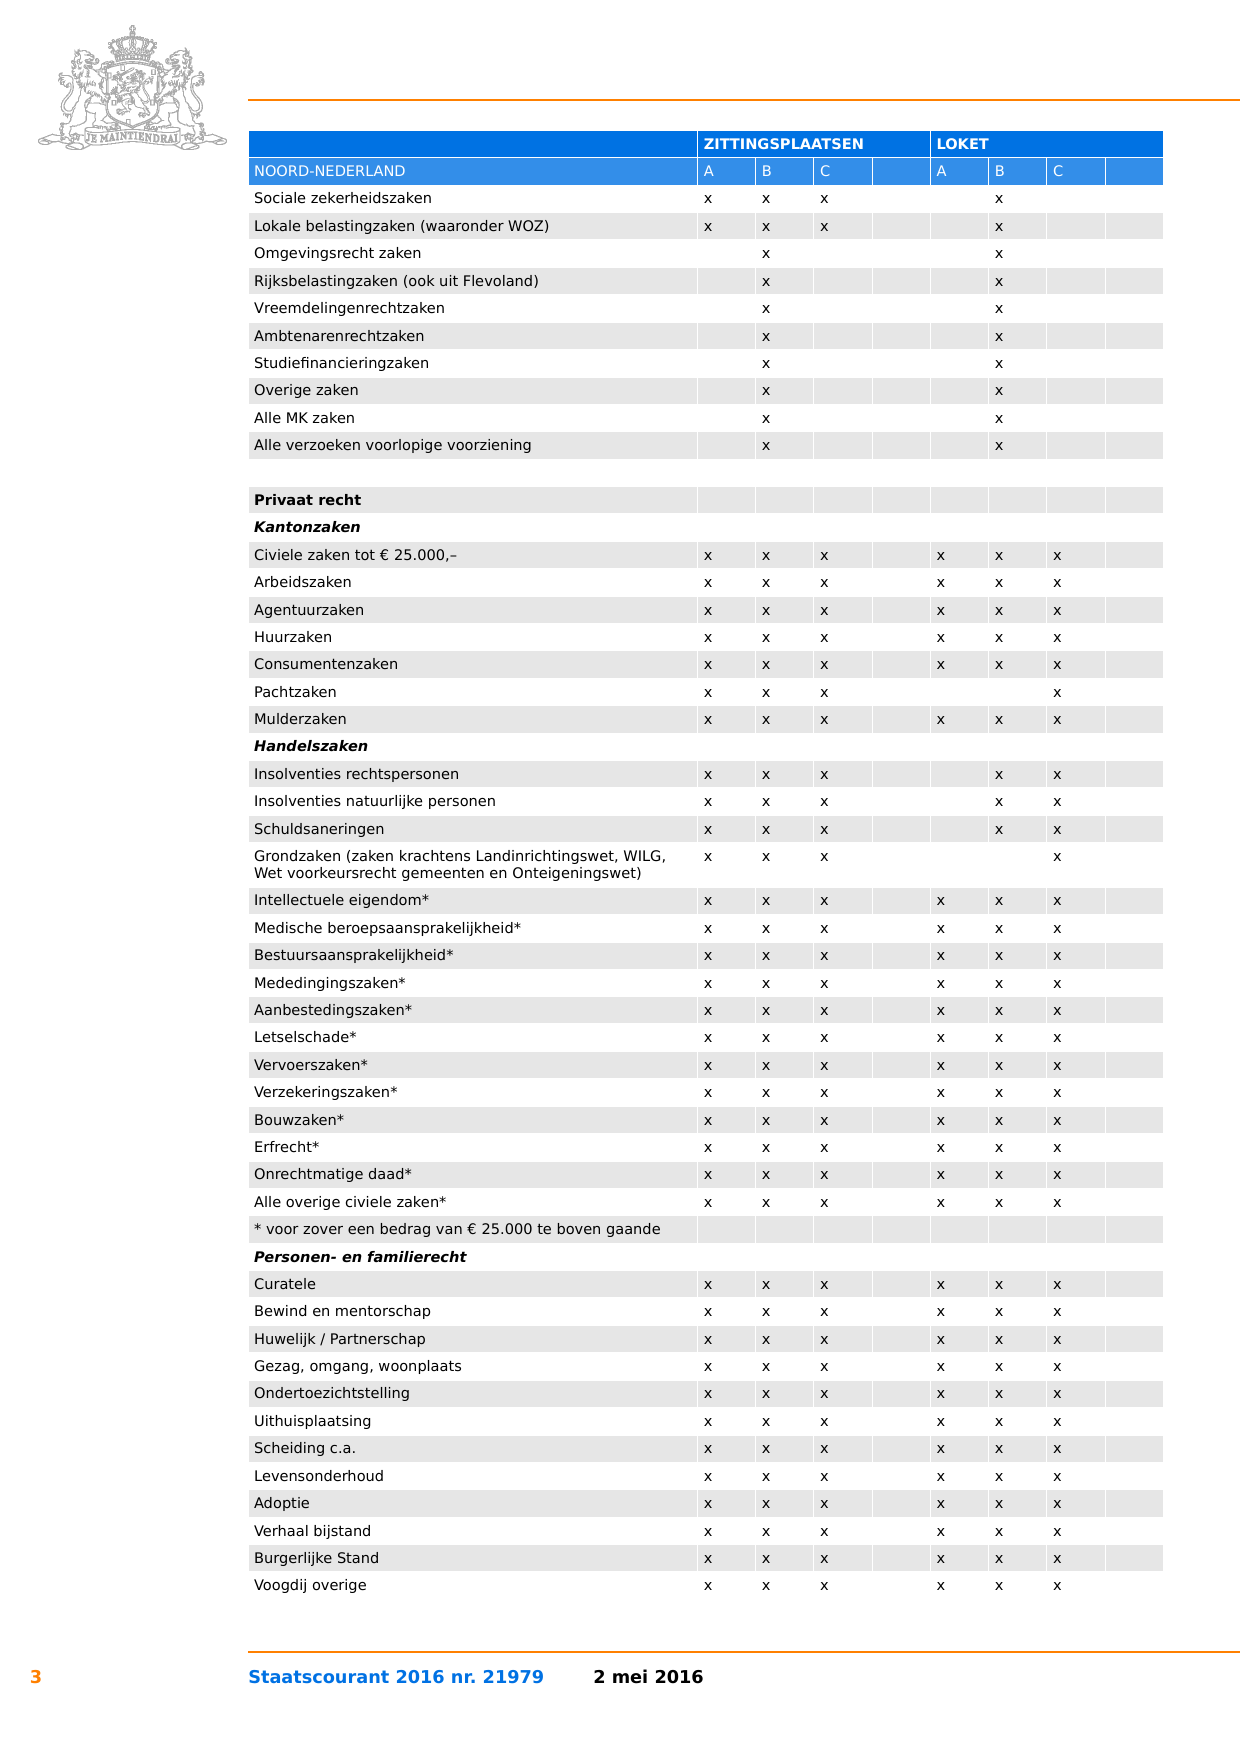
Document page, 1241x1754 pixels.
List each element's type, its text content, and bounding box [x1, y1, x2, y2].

table_cell [931, 734, 988, 760]
table_cell [814, 378, 872, 404]
table_cell [1106, 1025, 1163, 1051]
table_cell C [1047, 158, 1105, 185]
table_cell x [989, 432, 1046, 459]
table_cell x [756, 378, 813, 404]
table_cell x [989, 1162, 1046, 1188]
table_cell x [814, 761, 872, 787]
table_cell x [1047, 569, 1105, 596]
table_cell x [931, 915, 988, 941]
table_cell [1106, 487, 1163, 513]
table_cell [1106, 350, 1163, 376]
table_cell x [989, 624, 1046, 650]
table_cell x [698, 789, 755, 815]
table_cell Overige zaken [249, 378, 697, 404]
table_cell x [698, 706, 755, 733]
table_cell Alle verzoeken voorlopige voorziening [249, 432, 697, 459]
table_cell x [756, 1353, 813, 1380]
table_cell [698, 295, 755, 322]
table_cell x [1047, 970, 1105, 996]
table_cell [1106, 1408, 1163, 1434]
table_cell Vervoerszaken* [249, 1052, 697, 1078]
table_cell Sociale zekerheidszaken [249, 186, 697, 212]
table_cell [814, 734, 872, 760]
table_cell x [989, 888, 1046, 914]
table_cell x [1047, 1545, 1105, 1571]
table_cell x [698, 1573, 755, 1599]
table_cell x [756, 1463, 813, 1489]
table_cell Ondertoezichtstelling [249, 1381, 697, 1407]
table_cell Vreemdelingenrechtzaken [249, 295, 697, 322]
table_cell x [989, 1381, 1046, 1407]
table_cell x [989, 1189, 1046, 1215]
table_cell [814, 515, 872, 541]
table_cell x [989, 1326, 1046, 1352]
table_cell [1106, 1134, 1163, 1161]
table_cell [1106, 1518, 1163, 1544]
table_cell [873, 487, 930, 513]
table_cell x [698, 624, 755, 650]
table_cell [1106, 1299, 1163, 1325]
table_cell x [756, 295, 813, 322]
table_cell Agentuurzaken [249, 597, 697, 623]
table_cell x [756, 241, 813, 267]
table_cell Uithuisplaatsing [249, 1408, 697, 1434]
table_cell x [756, 1299, 813, 1325]
table_cell x [756, 1271, 813, 1297]
table_cell x [1047, 1299, 1105, 1325]
table_cell x [698, 679, 755, 705]
table_cell [873, 268, 930, 294]
table_cell [1106, 295, 1163, 322]
table_cell [756, 460, 813, 486]
table_cell x [698, 1408, 755, 1434]
table_cell [931, 843, 988, 887]
table_cell [698, 734, 755, 760]
table_header [249, 131, 697, 157]
table_cell Consumentenzaken [249, 651, 697, 678]
table_cell [873, 323, 930, 349]
table_cell x [756, 597, 813, 623]
table_cell [1106, 1436, 1163, 1462]
table_cell [1106, 816, 1163, 842]
table_cell [873, 378, 930, 404]
table_cell Letselschade* [249, 1025, 697, 1051]
table_cell [1047, 734, 1105, 760]
table_cell [873, 1271, 930, 1297]
table_cell x [1047, 1052, 1105, 1078]
table_cell [756, 1216, 813, 1243]
table_cell Pachtzaken [249, 679, 697, 705]
table_cell [873, 997, 930, 1023]
table_cell [1106, 405, 1163, 431]
table_cell [1106, 888, 1163, 914]
table_cell x [1047, 1189, 1105, 1215]
table_cell [1106, 706, 1163, 733]
table_cell x [756, 761, 813, 787]
table_cell Onrechtmatige daad* [249, 1162, 697, 1188]
table_cell x [1047, 1518, 1105, 1544]
table_cell [1047, 378, 1105, 404]
table_cell x [814, 1162, 872, 1188]
table_cell [1106, 970, 1163, 996]
table_cell x [756, 1189, 813, 1215]
table_cell x [989, 970, 1046, 996]
table_cell x [698, 1107, 755, 1133]
table_cell [931, 323, 988, 349]
table_cell x [698, 1326, 755, 1352]
table_cell x [756, 569, 813, 596]
table_cell [873, 1381, 930, 1407]
table_cell x [756, 213, 813, 239]
table_cell x [756, 1545, 813, 1571]
table_cell [1047, 295, 1105, 322]
table_cell x [756, 405, 813, 431]
table_cell [1106, 1573, 1163, 1599]
table_cell [873, 1463, 930, 1489]
table_cell [989, 734, 1046, 760]
table_cell [1106, 734, 1163, 760]
table_cell x [698, 1436, 755, 1462]
table_cell [931, 241, 988, 267]
table_cell Mulderzaken [249, 706, 697, 733]
table_cell [814, 241, 872, 267]
table_cell NOORD-NEDERLAND [249, 158, 697, 185]
table_cell x [698, 1490, 755, 1517]
table_cell x [814, 1490, 872, 1517]
table_cell [1047, 350, 1105, 376]
table_cell x [1047, 1025, 1105, 1051]
table_cell x [698, 1353, 755, 1380]
table_cell Bewind en mentorschap [249, 1299, 697, 1325]
table_cell x [931, 542, 988, 568]
table_cell Scheiding c.a. [249, 1436, 697, 1462]
table_cell A [931, 158, 988, 185]
table_cell x [756, 1162, 813, 1188]
table_cell x [989, 542, 1046, 568]
table_cell x [814, 1408, 872, 1434]
table_cell [1106, 1244, 1163, 1270]
table_cell [1106, 268, 1163, 294]
table_cell Verzekeringszaken* [249, 1079, 697, 1106]
table_cell [1106, 1216, 1163, 1243]
table_cell x [814, 1353, 872, 1380]
table_cell [1047, 432, 1105, 459]
table_cell x [756, 679, 813, 705]
table_cell x [756, 1518, 813, 1544]
table_cell x [989, 1107, 1046, 1133]
table_cell x [756, 943, 813, 969]
table_cell [698, 432, 755, 459]
table_cell x [1047, 1353, 1105, 1380]
table_cell x [698, 1189, 755, 1215]
table_cell x [989, 1408, 1046, 1434]
table_cell x [698, 569, 755, 596]
table_cell x [756, 1408, 813, 1434]
table_cell Alle MK zaken [249, 405, 697, 431]
table_cell x [989, 1545, 1046, 1571]
table_cell x [698, 1079, 755, 1106]
table_cell [1106, 651, 1163, 678]
table_cell [873, 515, 930, 541]
table_cell x [1047, 706, 1105, 733]
table_cell x [814, 542, 872, 568]
table_cell Lokale belastingzaken (waaronder WOZ) [249, 213, 697, 239]
table_cell [989, 1244, 1046, 1270]
table_cell [931, 268, 988, 294]
table_cell Insolventies natuurlijke personen [249, 789, 697, 815]
table_cell Schuldsaneringen [249, 816, 697, 842]
table_cell [873, 1079, 930, 1106]
table_cell [814, 1244, 872, 1270]
table_cell Adoptie [249, 1490, 697, 1517]
table_cell [873, 1162, 930, 1188]
table_cell [873, 542, 930, 568]
table_cell [1106, 789, 1163, 815]
table_cell x [989, 1573, 1046, 1599]
table_cell [1106, 1463, 1163, 1489]
table_cell Privaat recht [249, 487, 697, 513]
table_cell x [989, 295, 1046, 322]
table_cell x [989, 597, 1046, 623]
table_cell x [931, 1545, 988, 1571]
table_cell x [931, 997, 988, 1023]
table_cell x [931, 1490, 988, 1517]
table_cell x [756, 1134, 813, 1161]
table_cell [1106, 1107, 1163, 1133]
table_cell x [756, 432, 813, 459]
table_cell x [931, 1189, 988, 1215]
table_cell x [756, 997, 813, 1023]
table_cell x [989, 1353, 1046, 1380]
table_cell [873, 186, 930, 212]
table_cell [1106, 1271, 1163, 1297]
table_cell x [814, 186, 872, 212]
table_cell [989, 679, 1046, 705]
table_cell [1106, 1545, 1163, 1571]
table_cell [873, 1490, 930, 1517]
table_cell [698, 1244, 755, 1270]
table_cell [698, 515, 755, 541]
table_cell x [814, 624, 872, 650]
table_cell x [814, 1189, 872, 1215]
table_cell [814, 268, 872, 294]
table_cell x [814, 1573, 872, 1599]
table_cell [873, 432, 930, 459]
table_cell x [756, 268, 813, 294]
table_cell Insolventies rechtspersonen [249, 761, 697, 787]
table_cell x [931, 1025, 988, 1051]
table_cell [931, 789, 988, 815]
table_cell x [698, 1299, 755, 1325]
table_cell [1047, 460, 1105, 486]
table_cell x [814, 816, 872, 842]
table_cell x [756, 1490, 813, 1517]
table_cell Erfrecht* [249, 1134, 697, 1161]
table_cell x [931, 1326, 988, 1352]
table_cell x [1047, 816, 1105, 842]
table_cell [873, 1408, 930, 1434]
table_cell [698, 487, 755, 513]
table_cell x [698, 1518, 755, 1544]
table_cell x [989, 651, 1046, 678]
table_cell [873, 1299, 930, 1325]
table_cell [1106, 597, 1163, 623]
table_cell x [814, 1463, 872, 1489]
table_cell [873, 1573, 930, 1599]
table_cell x [989, 350, 1046, 376]
table_cell x [698, 997, 755, 1023]
table_cell [1106, 624, 1163, 650]
table_cell Aanbestedingszaken* [249, 997, 697, 1023]
table_cell x [989, 816, 1046, 842]
table_cell x [814, 888, 872, 914]
table_cell [1106, 1162, 1163, 1188]
table_cell [931, 816, 988, 842]
table_cell x [756, 1326, 813, 1352]
table_cell [873, 241, 930, 267]
table_cell x [814, 943, 872, 969]
table_cell x [1047, 1408, 1105, 1434]
table_cell x [989, 1271, 1046, 1297]
table_cell Omgevingsrecht zaken [249, 241, 697, 267]
table_cell x [989, 1079, 1046, 1106]
table_cell Gezag, omgang, woonplaats [249, 1353, 697, 1380]
table_cell x [989, 569, 1046, 596]
table_cell [873, 1216, 930, 1243]
table_cell [1106, 378, 1163, 404]
table_cell [814, 1216, 872, 1243]
table_cell [873, 1326, 930, 1352]
table_cell [931, 405, 988, 431]
table_cell x [698, 888, 755, 914]
table_cell [1106, 1052, 1163, 1078]
table_cell Burgerlijke Stand [249, 1545, 697, 1571]
table_cell x [931, 569, 988, 596]
table_cell [1106, 432, 1163, 459]
table_cell x [1047, 542, 1105, 568]
table_cell [1106, 1189, 1163, 1215]
table_cell x [989, 1518, 1046, 1544]
table_cell x [698, 1545, 755, 1571]
table_cell A [698, 158, 755, 185]
table_cell x [814, 1518, 872, 1544]
table_cell x [989, 186, 1046, 212]
table_cell x [698, 186, 755, 212]
table_cell [873, 706, 930, 733]
table_cell x [1047, 1490, 1105, 1517]
table_cell [873, 761, 930, 787]
table_cell [873, 843, 930, 887]
table_cell [931, 761, 988, 787]
table_cell Bestuursaansprakelijkheid* [249, 943, 697, 969]
table_cell [873, 1353, 930, 1380]
table_cell x [931, 651, 988, 678]
table_cell x [989, 1025, 1046, 1051]
table_cell [698, 268, 755, 294]
table_header LOKET [931, 131, 1163, 157]
table_cell [931, 487, 988, 513]
table_cell [698, 378, 755, 404]
table_cell x [989, 706, 1046, 733]
table_cell Personen- en familierecht [249, 1244, 697, 1270]
table_cell x [814, 597, 872, 623]
table_cell x [698, 1134, 755, 1161]
table_cell [1106, 569, 1163, 596]
table_cell [931, 295, 988, 322]
table_cell x [1047, 1463, 1105, 1489]
table_cell [756, 487, 813, 513]
table_cell x [698, 1162, 755, 1188]
table_cell x [989, 1299, 1046, 1325]
table_cell x [698, 1463, 755, 1489]
table_cell x [756, 915, 813, 941]
table_cell x [931, 1299, 988, 1325]
table_cell Verhaal bijstand [249, 1518, 697, 1544]
table_cell x [814, 1079, 872, 1106]
table_cell x [989, 943, 1046, 969]
table_cell Rijksbelastingzaken (ook uit Flevoland) [249, 268, 697, 294]
table_cell x [989, 268, 1046, 294]
table_cell [931, 460, 988, 486]
table_cell x [1047, 1326, 1105, 1352]
table_cell [1047, 1216, 1105, 1243]
table_cell C [814, 158, 872, 185]
table_cell x [756, 816, 813, 842]
table_cell [989, 1216, 1046, 1243]
table_cell x [698, 816, 755, 842]
table_cell [989, 515, 1046, 541]
table_cell Kantonzaken [249, 515, 697, 541]
table_cell [873, 915, 930, 941]
table_cell x [1047, 997, 1105, 1023]
table_cell x [1047, 651, 1105, 678]
table_cell [1047, 515, 1105, 541]
table_cell x [756, 1079, 813, 1106]
table_cell [873, 1518, 930, 1544]
table_cell x [756, 323, 813, 349]
table_cell x [1047, 789, 1105, 815]
table_cell [1047, 186, 1105, 212]
table_cell Ambtenarenrechtzaken [249, 323, 697, 349]
table_cell [756, 1244, 813, 1270]
table_cell x [814, 843, 872, 887]
table_cell [1106, 1353, 1163, 1380]
table_cell x [756, 1381, 813, 1407]
table_cell [873, 970, 930, 996]
table_cell x [698, 1025, 755, 1051]
table_cell x [756, 706, 813, 733]
table_cell x [989, 1134, 1046, 1161]
table_cell B [989, 158, 1046, 185]
table_cell x [931, 1107, 988, 1133]
table_cell x [1047, 1079, 1105, 1106]
table_cell x [814, 1271, 872, 1297]
table_cell x [756, 888, 813, 914]
table_cell x [814, 706, 872, 733]
table_cell x [698, 915, 755, 941]
table_cell x [931, 1271, 988, 1297]
table_cell [1047, 241, 1105, 267]
table_cell x [756, 542, 813, 568]
table_cell [1106, 843, 1163, 887]
table_cell x [931, 888, 988, 914]
table_cell Voogdij overige [249, 1573, 697, 1599]
table_cell Bouwzaken* [249, 1107, 697, 1133]
table_cell x [756, 624, 813, 650]
table_cell [814, 460, 872, 486]
table_cell x [814, 915, 872, 941]
table_cell x [756, 1052, 813, 1078]
table_cell [873, 1545, 930, 1571]
table_cell x [698, 1381, 755, 1407]
table_cell [756, 515, 813, 541]
table_cell x [698, 651, 755, 678]
table_cell [873, 888, 930, 914]
table_cell x [698, 597, 755, 623]
table_cell [1106, 515, 1163, 541]
table_cell [989, 487, 1046, 513]
table_cell x [931, 1518, 988, 1544]
table_cell [873, 1436, 930, 1462]
table_cell Levensonderhoud [249, 1463, 697, 1489]
table_cell Grondzaken (zaken krachtens Landinrichtingswet, WILG, Wet voorkeursrecht gemeenten en Onteigeningswet) [249, 843, 697, 887]
table_cell [1106, 943, 1163, 969]
table_cell [989, 843, 1046, 887]
table_cell [1106, 1079, 1163, 1106]
table_cell x [989, 323, 1046, 349]
table_cell [873, 789, 930, 815]
table_cell x [814, 569, 872, 596]
table_cell [1106, 186, 1163, 212]
table_cell [698, 405, 755, 431]
table_cell x [698, 943, 755, 969]
table_cell [814, 323, 872, 349]
table_cell [1106, 761, 1163, 787]
table_cell x [756, 1573, 813, 1599]
table_cell Intellectuele eigendom* [249, 888, 697, 914]
table_cell Huwelijk / Partnerschap [249, 1326, 697, 1352]
table_cell x [989, 1490, 1046, 1517]
table_cell [931, 679, 988, 705]
table_cell x [931, 1162, 988, 1188]
table_header ZITTINGSPLAATSEN [698, 131, 930, 157]
table_cell x [698, 843, 755, 887]
table_cell Huurzaken [249, 624, 697, 650]
table_cell [873, 460, 930, 486]
table_cell x [756, 843, 813, 887]
table_cell [873, 213, 930, 239]
table_cell x [814, 1545, 872, 1571]
table_cell x [931, 1463, 988, 1489]
table_cell Studiefinancieringzaken [249, 350, 697, 376]
table_cell Handelszaken [249, 734, 697, 760]
table_cell x [931, 597, 988, 623]
table_cell x [1047, 761, 1105, 787]
table_cell [873, 295, 930, 322]
table_cell x [989, 213, 1046, 239]
table_cell x [814, 789, 872, 815]
table_cell x [989, 761, 1046, 787]
table_cell [873, 943, 930, 969]
table_cell [814, 432, 872, 459]
table_cell x [931, 1436, 988, 1462]
table_cell x [814, 970, 872, 996]
table_cell [873, 569, 930, 596]
table_cell B [756, 158, 813, 185]
table_cell x [756, 651, 813, 678]
table_cell x [931, 1381, 988, 1407]
table_cell [698, 241, 755, 267]
table_cell [1106, 241, 1163, 267]
table_cell [1106, 323, 1163, 349]
table_cell Alle overige civiele zaken* [249, 1189, 697, 1215]
table_cell x [931, 1134, 988, 1161]
table_cell [814, 487, 872, 513]
table_cell [873, 1052, 930, 1078]
table_cell x [698, 1271, 755, 1297]
table_cell [873, 405, 930, 431]
table_cell x [698, 761, 755, 787]
table_cell x [931, 1353, 988, 1380]
table_cell x [814, 1134, 872, 1161]
table_cell x [989, 789, 1046, 815]
table_cell x [1047, 915, 1105, 941]
table_cell x [1047, 1271, 1105, 1297]
table_cell [873, 679, 930, 705]
table_cell x [1047, 1573, 1105, 1599]
table_cell x [989, 241, 1046, 267]
table_cell x [814, 997, 872, 1023]
table_cell [698, 460, 755, 486]
table_cell x [1047, 1436, 1105, 1462]
table_cell x [756, 789, 813, 815]
table_cell [1106, 542, 1163, 568]
table_cell [756, 734, 813, 760]
table_cell x [756, 1025, 813, 1051]
table_cell [1106, 1490, 1163, 1517]
table_cell x [698, 970, 755, 996]
table_cell x [814, 1326, 872, 1352]
table_cell x [1047, 1381, 1105, 1407]
table_cell [1047, 268, 1105, 294]
table_cell [873, 1189, 930, 1215]
table_cell x [1047, 843, 1105, 887]
table_cell Curatele [249, 1271, 697, 1297]
table_cell [931, 213, 988, 239]
table_cell x [756, 970, 813, 996]
table_cell Mededingingszaken* [249, 970, 697, 996]
table_cell x [989, 1463, 1046, 1489]
table_cell [873, 1134, 930, 1161]
table_cell [873, 1025, 930, 1051]
table_cell [698, 1216, 755, 1243]
table_cell [1106, 213, 1163, 239]
table_cell x [814, 1436, 872, 1462]
table_cell [931, 378, 988, 404]
table_cell Civiele zaken tot € 25.000,– [249, 542, 697, 568]
table_cell [1106, 679, 1163, 705]
table_cell [873, 1107, 930, 1133]
table_cell [1047, 405, 1105, 431]
table_cell [814, 350, 872, 376]
table_cell x [931, 624, 988, 650]
table_cell [873, 651, 930, 678]
table_cell x [814, 1052, 872, 1078]
table_cell [873, 350, 930, 376]
table_cell [931, 186, 988, 212]
table_cell x [989, 378, 1046, 404]
table_cell x [756, 1107, 813, 1133]
table_cell x [1047, 1134, 1105, 1161]
table_cell [931, 350, 988, 376]
table_cell [249, 460, 697, 486]
table_cell [1106, 460, 1163, 486]
table_cell x [814, 1025, 872, 1051]
table_cell [1106, 158, 1163, 185]
table_cell [814, 405, 872, 431]
table_cell x [989, 1052, 1046, 1078]
table_cell [873, 1244, 930, 1270]
table_cell [1047, 323, 1105, 349]
table_cell [931, 1244, 988, 1270]
table_cell [989, 460, 1046, 486]
table_cell Medische beroepsaansprakelijkheid* [249, 915, 697, 941]
table_cell [1106, 1326, 1163, 1352]
table_cell [1106, 1381, 1163, 1407]
table_cell x [1047, 597, 1105, 623]
table_cell x [931, 970, 988, 996]
table_cell x [698, 1052, 755, 1078]
table_cell x [756, 350, 813, 376]
table_cell x [931, 1573, 988, 1599]
table_cell x [698, 542, 755, 568]
table_cell x [1047, 624, 1105, 650]
table_cell x [756, 186, 813, 212]
table_cell [1047, 213, 1105, 239]
table_cell [1106, 997, 1163, 1023]
table_cell [931, 1216, 988, 1243]
table_cell [873, 158, 930, 185]
table_cell x [814, 213, 872, 239]
table_cell x [814, 651, 872, 678]
table_cell x [931, 1052, 988, 1078]
table_cell x [1047, 679, 1105, 705]
table_cell [873, 597, 930, 623]
table_cell x [756, 1436, 813, 1462]
table_cell x [989, 1436, 1046, 1462]
table_cell x [1047, 888, 1105, 914]
table_cell [814, 295, 872, 322]
table_cell x [1047, 943, 1105, 969]
table_cell [931, 432, 988, 459]
table_cell x [698, 213, 755, 239]
table_cell [698, 350, 755, 376]
table_cell [1047, 1244, 1105, 1270]
table_cell x [814, 679, 872, 705]
picture [38, 25, 227, 150]
table_cell * voor zover een bedrag van € 25.000 te boven gaande [249, 1216, 697, 1243]
table_cell x [814, 1381, 872, 1407]
table_cell x [989, 405, 1046, 431]
table_cell x [931, 943, 988, 969]
table_cell x [931, 1408, 988, 1434]
table_cell x [1047, 1107, 1105, 1133]
table_cell [873, 816, 930, 842]
table_cell [698, 323, 755, 349]
table_cell x [814, 1299, 872, 1325]
table_cell x [931, 1079, 988, 1106]
table_cell x [989, 997, 1046, 1023]
table_cell [873, 734, 930, 760]
table_cell [1106, 915, 1163, 941]
table_cell x [814, 1107, 872, 1133]
table_cell [931, 515, 988, 541]
table_cell x [989, 915, 1046, 941]
table_cell Arbeidszaken [249, 569, 697, 596]
table_cell x [931, 706, 988, 733]
table_cell [873, 624, 930, 650]
table_cell [1047, 487, 1105, 513]
table_cell x [1047, 1162, 1105, 1188]
